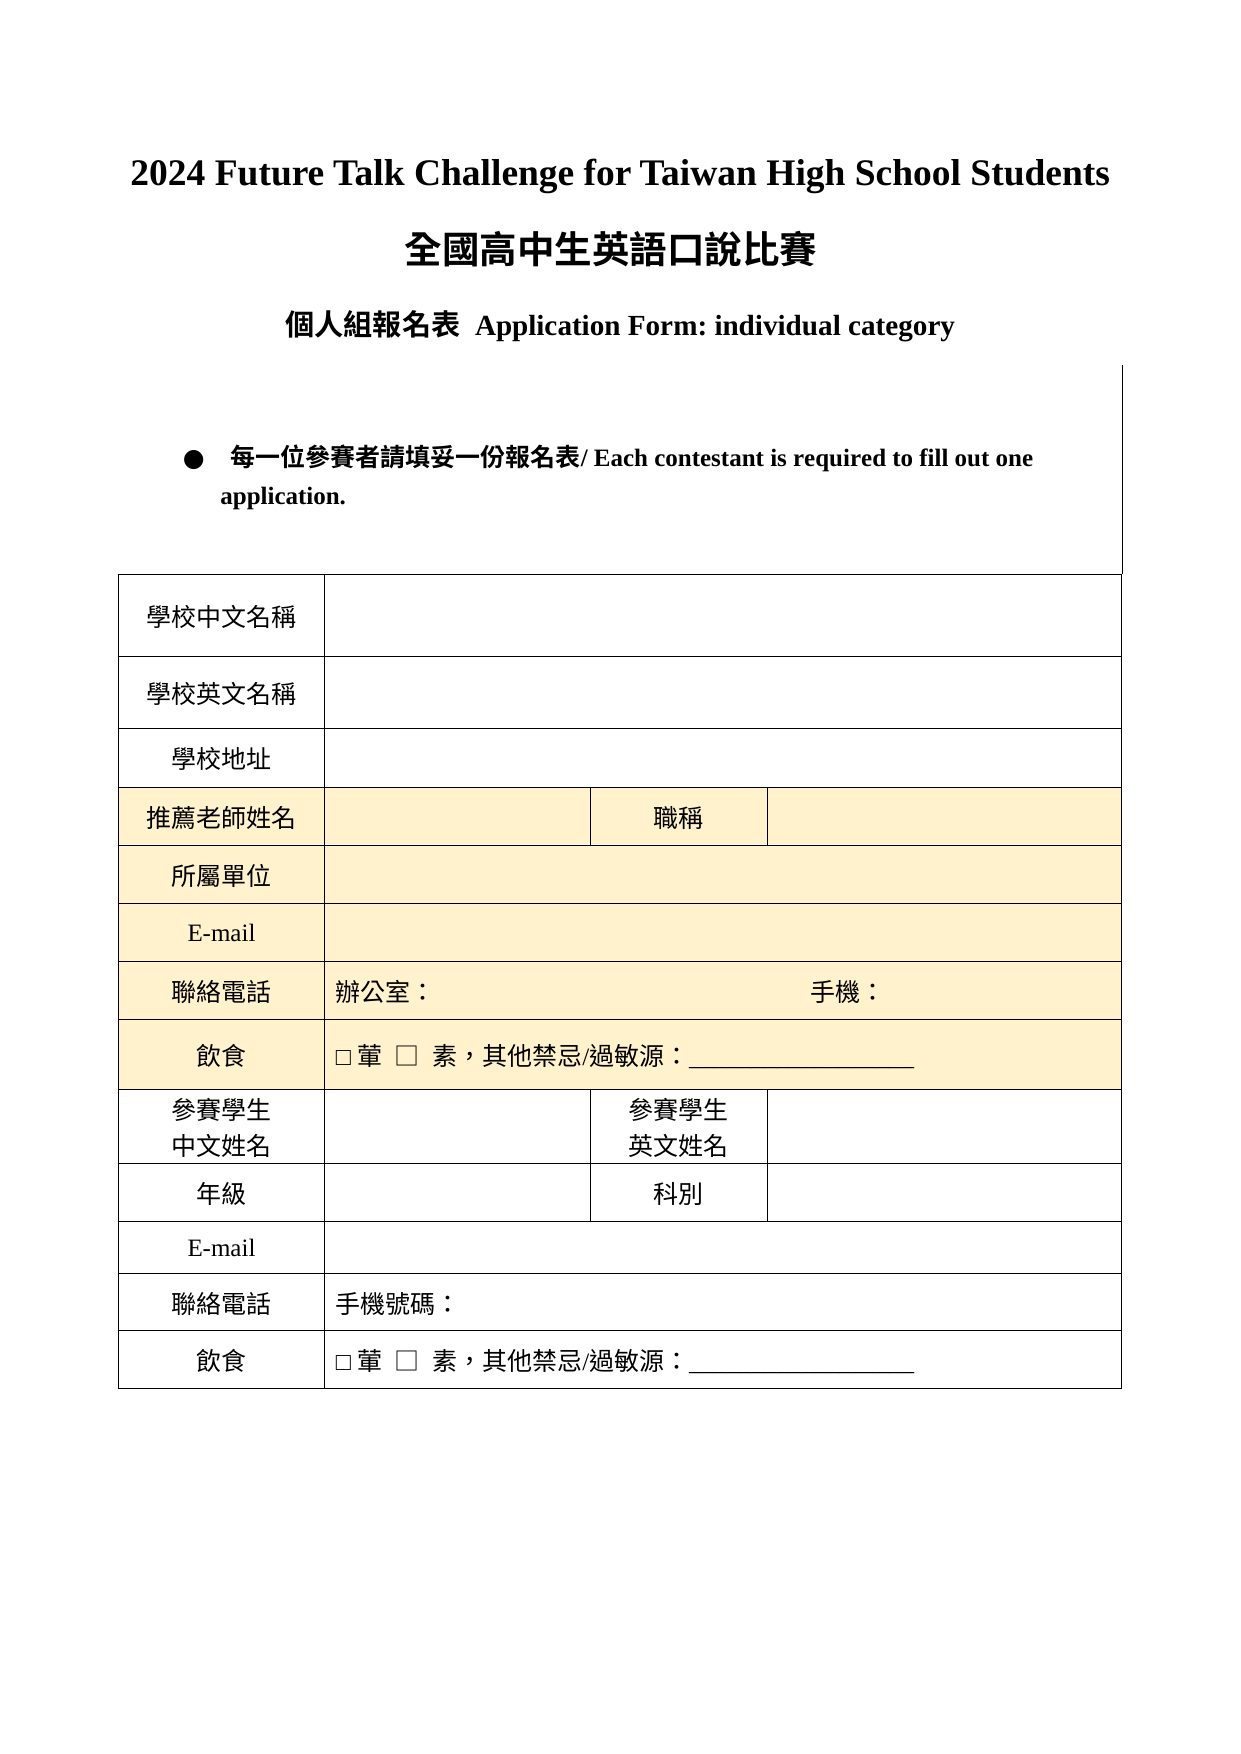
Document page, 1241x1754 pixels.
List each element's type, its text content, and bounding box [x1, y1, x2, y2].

table_cell 飲食 [119, 1020, 324, 1089]
table_cell 參賽學生 中文姓名 [119, 1090, 324, 1163]
table_cell 聯絡電話 [119, 1274, 324, 1330]
table_cell 手機號碼： [325, 1274, 1121, 1330]
table_cell 聯絡電話 [119, 962, 324, 1019]
table_cell 推薦老師姓名 [119, 788, 324, 844]
table_cell 職稱 [591, 788, 767, 844]
table_cell 所屬單位 [119, 846, 324, 903]
table_cell [325, 1222, 1121, 1273]
table_cell 辦公室： 手機： [325, 962, 1121, 1019]
table_cell [325, 1090, 590, 1163]
table_header 學校中文名稱 [119, 575, 324, 656]
subtitle 個人組報名表 Application Form: individual category [118, 302, 1122, 344]
list 每一位參賽者請填妥一份報名表/ Each contestant is required to fill out one application. [118, 365, 1122, 574]
table_cell [768, 1164, 1121, 1221]
subtitle 2024 Future Talk Challenge for Taiwan High School Students 全國高中生英語口說比賽 [118, 150, 1122, 274]
table_cell E-mail [119, 904, 324, 961]
table_cell [325, 788, 590, 844]
table_cell [768, 788, 1121, 844]
table_cell 學校英文名稱 [119, 657, 324, 728]
table_cell 年級 [119, 1164, 324, 1221]
table_cell 學校地址 [119, 729, 324, 787]
table_cell [768, 1090, 1121, 1163]
table_cell 參賽學生 英文姓名 [591, 1090, 767, 1163]
table_cell [325, 1164, 590, 1221]
table_cell 飲食 [119, 1331, 324, 1388]
table_cell 科別 [591, 1164, 767, 1221]
table_cell [325, 846, 1121, 903]
table_cell □ 葷 □ 素，其他禁忌/過敏源：__________________ [325, 1020, 1121, 1089]
table_cell □ 葷 □ 素，其他禁忌/過敏源：__________________ [325, 1331, 1121, 1388]
table_cell [325, 729, 1121, 787]
table_header [325, 575, 1121, 656]
table_cell [325, 904, 1121, 961]
table_cell [325, 657, 1121, 728]
table_cell E-mail [119, 1222, 324, 1273]
